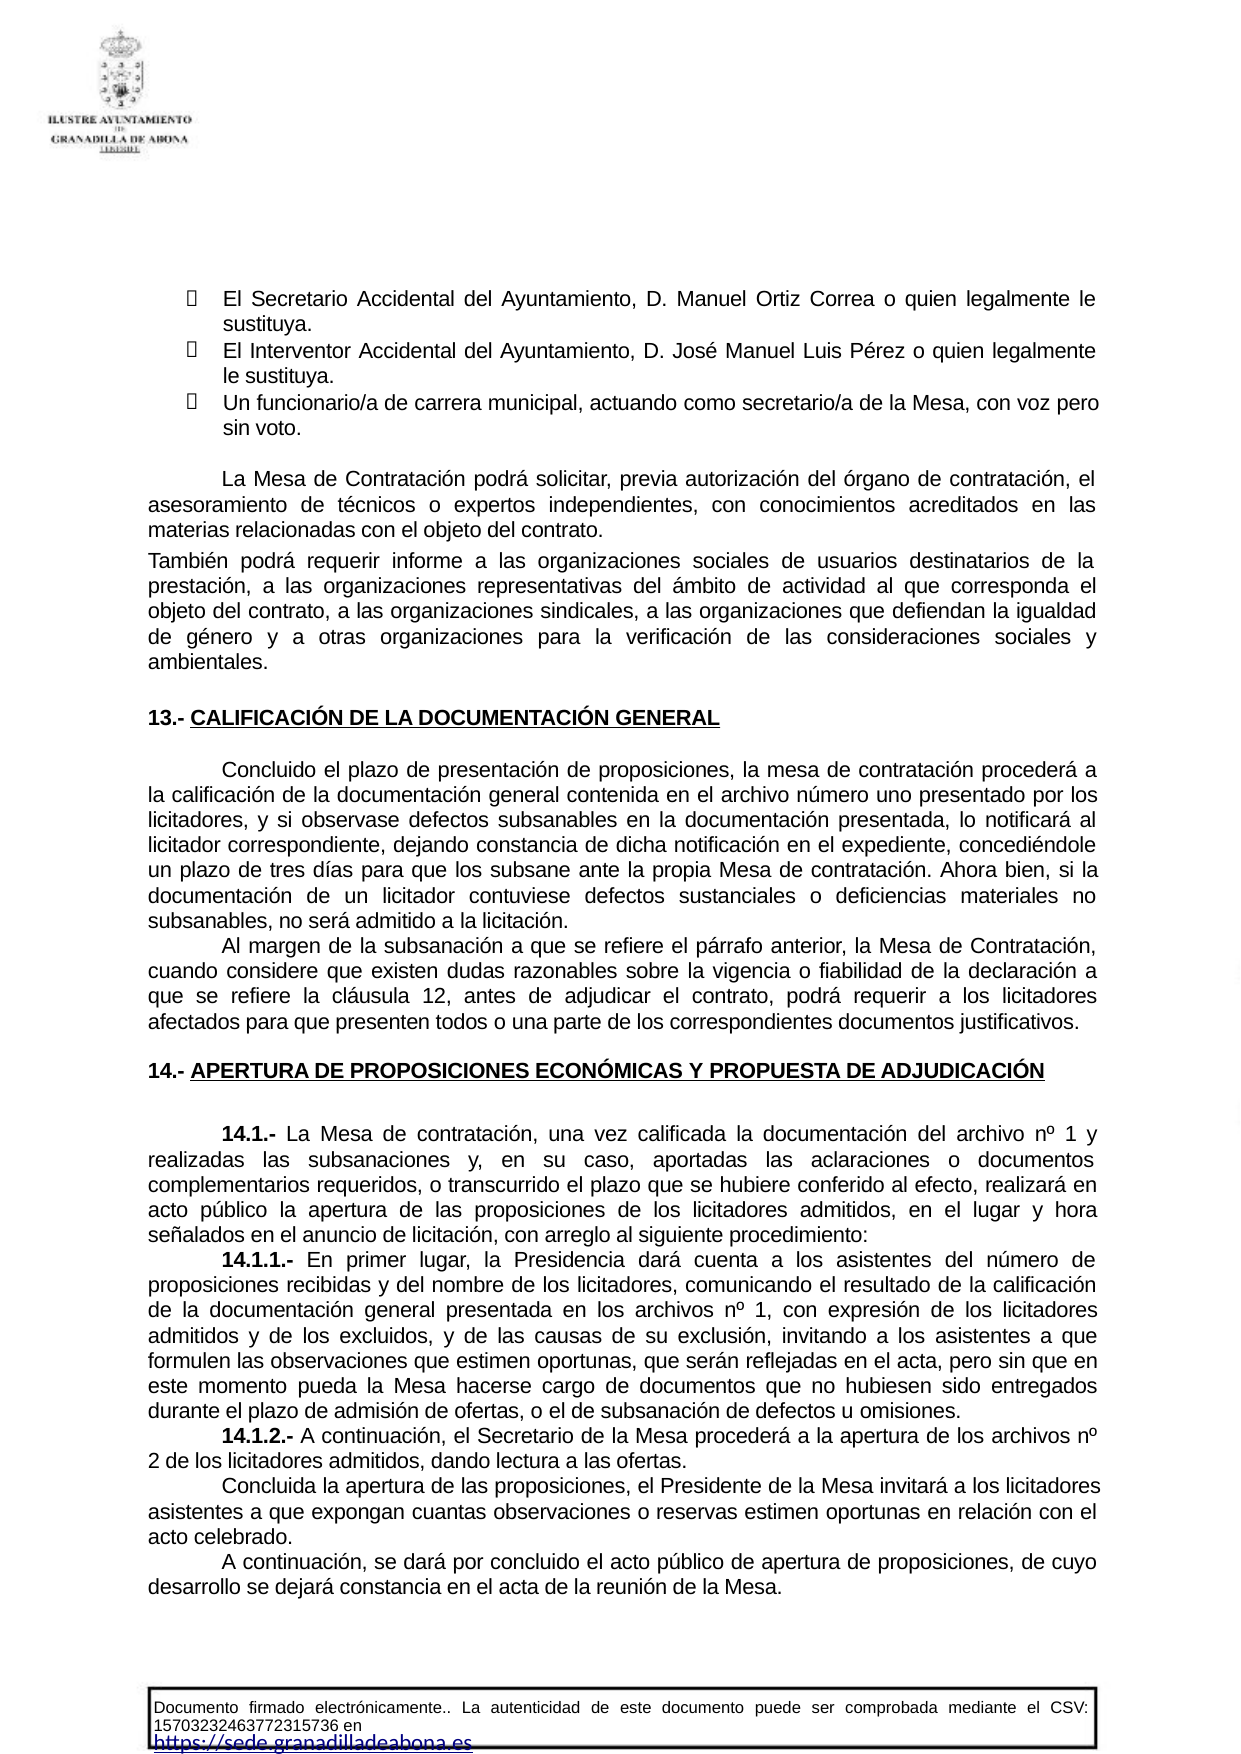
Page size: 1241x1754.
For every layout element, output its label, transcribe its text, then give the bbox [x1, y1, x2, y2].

text documentación de un licitador contuviese defectos sustanciales o deficiencias materiales no [148, 883, 1118, 908]
text acto celebrado. [148, 1525, 1118, 1549]
text A continuación, se dará por concluido el acto público de apertura de proposiciones, de cuyo [221, 1550, 1118, 1574]
text sustituya. [223, 312, 1118, 337]
text  [185, 388, 220, 415]
text durante el plazo de admisión de ofertas, o el de subsanación de defectos u omisiones. [148, 1399, 1118, 1424]
text realizadas las subsanaciones y, en su caso, aportadas las aclaraciones o documentos [148, 1147, 1118, 1172]
text La Mesa de Contratación podrá solicitar, previa autorización del órgano de contratación, el [221, 467, 1118, 492]
text 13.- CALIFICACIÓN DE LA DOCUMENTACIÓN GENERAL [148, 706, 747, 731]
text Concluido el plazo de presentación de proposiciones, la mesa de contratación procederá a [221, 758, 1118, 782]
text 14.- APERTURA DE PROPOSICIONES ECONÓMICAS Y PROPUESTA DE ADJUDICACIÓN [148, 1059, 1072, 1084]
text señalados en el anuncio de licitación, con arreglo al siguiente procedimiento: [148, 1223, 1118, 1247]
text  [185, 337, 220, 363]
text subsanables, no será admitido a la licitación. [148, 909, 1118, 933]
text 14.1.1.- En primer lugar, la Presidencia dará cuenta a los asistentes del número de [221, 1248, 1118, 1272]
text Concluida la apertura de las proposiciones, el Presidente de la Mesa invitará a los licitadores [221, 1474, 1118, 1499]
text le sustituya. [223, 364, 1118, 388]
text de género y a otras organizaciones para la verificación de las consideraciones sociales y [148, 624, 1118, 649]
text cuando considere que existen dudas razonables sobre la vigencia o fiabilidad de la declaración a [148, 959, 1118, 984]
text desarrollo se dejará constancia en el acta de la reunión de la Mesa. [148, 1575, 1118, 1600]
text de la documentación general presentada en los archivos nº 1, con expresión de los licitadores [148, 1298, 1118, 1323]
text complementarios requeridos, o transcurrido el plazo que se hubiere conferido al efecto, realizará en [148, 1173, 1118, 1197]
text asesoramiento de técnicos o expertos independientes, con conocimientos acreditados en las [148, 492, 1118, 517]
text licitadores, y si observase defectos subsanables en la documentación presentada, lo notificará al [148, 808, 1118, 832]
text asistentes a que expongan cuantas observaciones o reservas estimen oportunas en relación con el [148, 1499, 1118, 1524]
text admitidos y de los excluidos, y de las causas de su exclusión, invitando a los asistentes a que [148, 1323, 1118, 1348]
text este momento pueda la Mesa hacerse cargo de documentos que no hubiesen sido entregados [148, 1374, 1118, 1398]
text materias relacionadas con el objeto del contrato. [148, 518, 1118, 542]
text afectados para que presenten todos o una parte de los correspondientes documentos justificativos. [148, 1009, 1118, 1034]
text  [185, 285, 220, 312]
text formulen las observaciones que estimen oportunas, que serán reflejadas en el acta, pero sin que en [148, 1349, 1118, 1373]
text 2 [148, 1449, 165, 1474]
text licitador correspondiente, dejando constancia de dicha notificación en el expediente, concediéndole [148, 833, 1118, 858]
text El Secretario Accidental del Ayuntamiento, D. Manuel Ortiz Correa o quien legalmente le [223, 287, 1118, 311]
text proposiciones recibidas y del nombre de los licitadores, comunicando el resultado de la calificación [148, 1273, 1118, 1298]
text Un funcionario/a de carrera municipal, actuando como secretario/a de la Mesa, con voz pero [223, 391, 1118, 415]
text acto público la apertura de las proposiciones de los licitadores admitidos, en el lugar y hora [148, 1198, 1118, 1222]
text prestación, a las organizaciones representativas del ámbito de actividad al que corresponda el [148, 574, 1118, 598]
text que se refiere la cláusula 12, antes de adjudicar el contrato, podrá requerir a los licitadores [148, 984, 1118, 1009]
text 14.1.2.- A continuación, el Secretario de la Mesa procederá a la apertura de los archivos nº [221, 1424, 1118, 1448]
text También podrá requerir informe a las organizaciones sociales de usuarios destinatarios de la [148, 549, 1118, 573]
text un plazo de tres días para que los subsane ante la propia Mesa de contratación. Ahora bien, si la [148, 858, 1118, 883]
text Al margen de la subsanación a que se refiere el párrafo anterior, la Mesa de Contratación, [221, 934, 1118, 958]
text 15703232463772315736 en https://sede.granadilladeabona.es [153, 1717, 642, 1754]
text objeto del contrato, a las organizaciones sindicales, a las organizaciones que defiendan la igualdad [148, 599, 1118, 624]
text El Interventor Accidental del Ayuntamiento, D. José Manuel Luis Pérez o quien legalmente [223, 339, 1118, 363]
text ambientales. [148, 650, 1118, 674]
text sin voto. [223, 416, 1118, 440]
text de los licitadores admitidos, dando lectura a las ofertas. [165, 1449, 711, 1474]
text la calificación de la documentación general contenida en el archivo número uno presentado por los [148, 783, 1118, 807]
text 14.1.- La Mesa de contratación, una vez calificada la documentación del archivo nº 1 y [221, 1122, 1118, 1147]
text Documento firmado electrónicamente.. La autenticidad de este documento puede ser comprobada mediante el CSV: [153, 1699, 1113, 1718]
